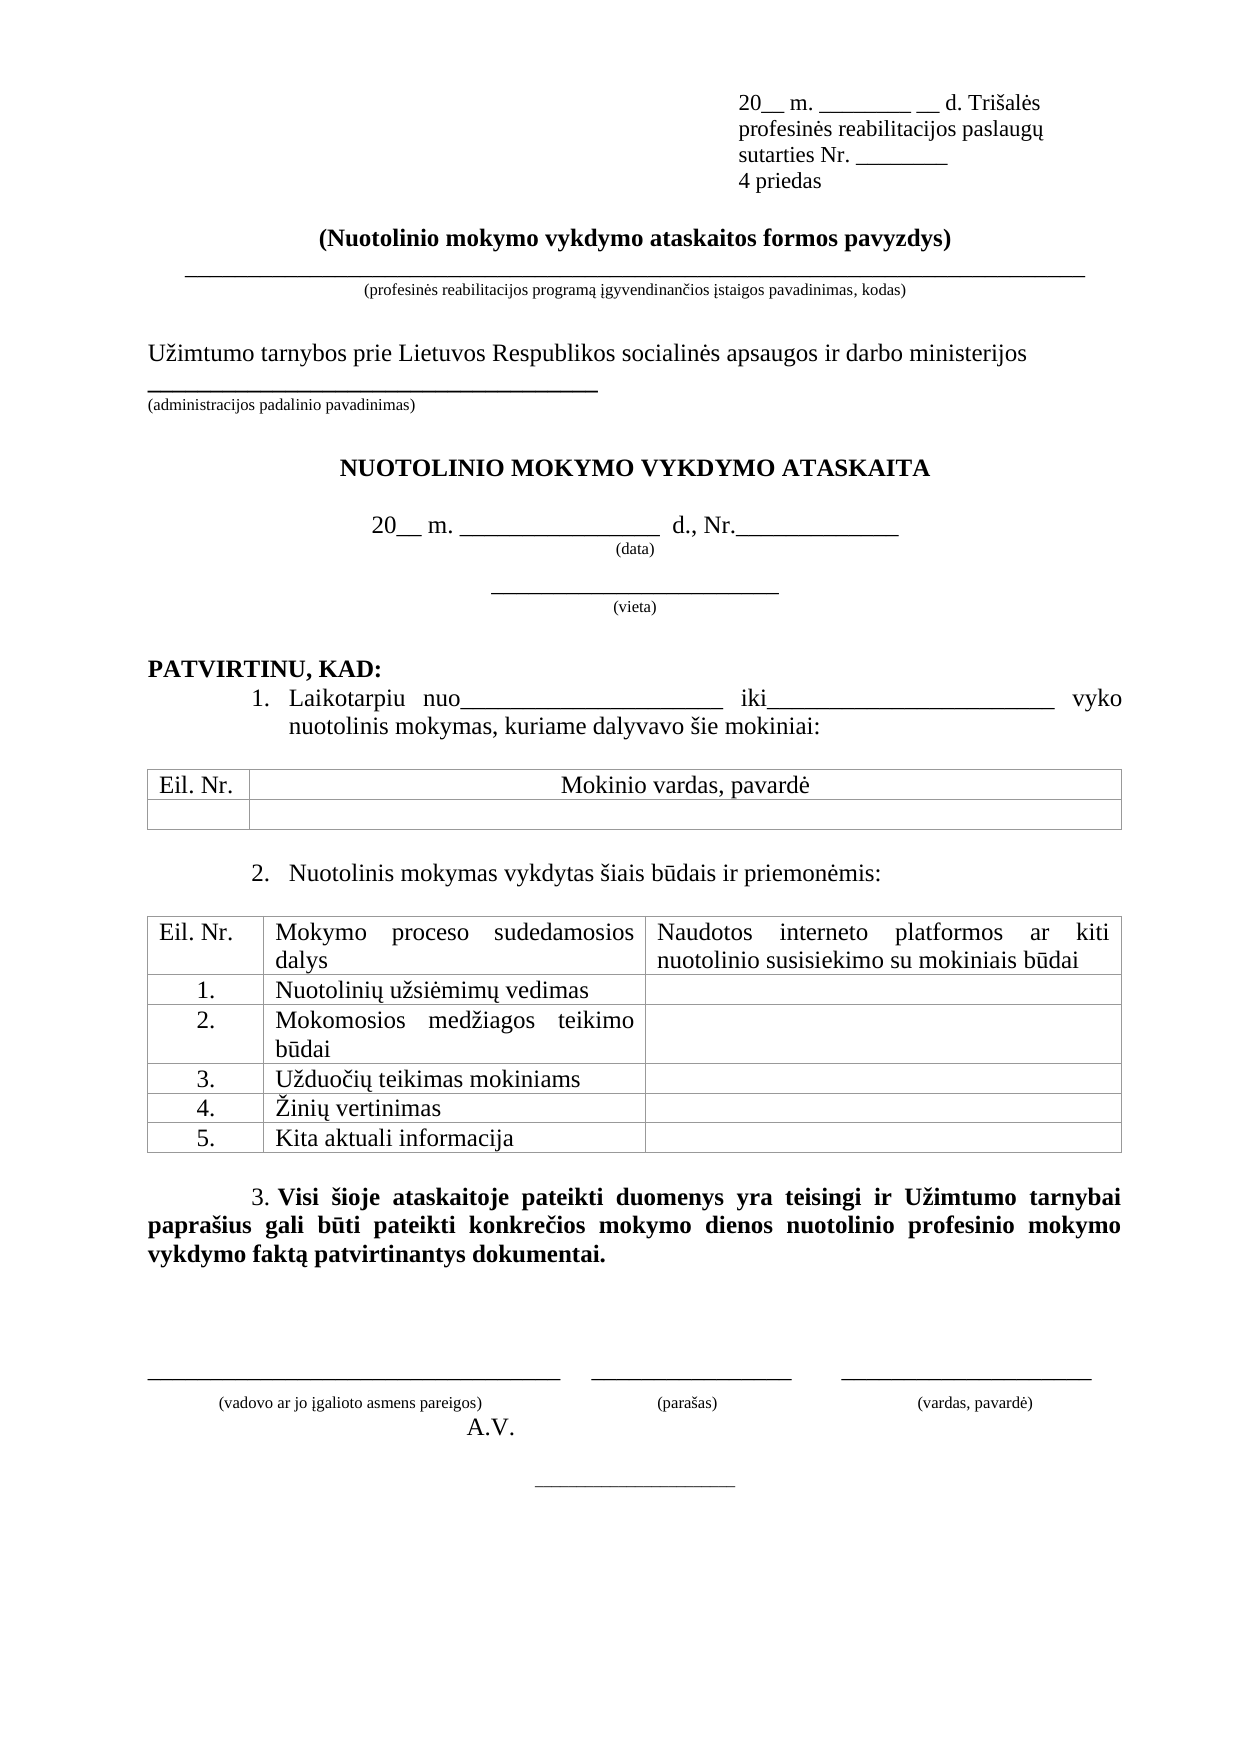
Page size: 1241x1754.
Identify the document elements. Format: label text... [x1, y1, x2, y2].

table_cell [646, 1005, 1121, 1063]
text ________________________________________________________________________ [148, 251, 1122, 280]
table_header Mokinio vardas, pavardė [250, 770, 1121, 799]
text (vieta) [148, 596, 1122, 625]
table_header Naudotos interneto platformos ar kiti nuotolinio susisiekimo su mokiniais būdai [646, 917, 1121, 974]
table_cell 1. [148, 975, 263, 1004]
table_cell [646, 1123, 1121, 1152]
table_header Mokymo proceso sudedamosios dalys [264, 917, 645, 974]
table_cell [646, 1094, 1121, 1122]
text sutarties Nr. ________ [738, 141, 1122, 168]
table_cell Žinių vertinimas [264, 1094, 645, 1122]
text 1. Laikotarpiu nuo_____________________ iki_______________________ vyko nuotolinis mokymas, kuriame dalyvavo šie mokiniai: [251, 683, 1122, 740]
text ________________________ [148, 1469, 1122, 1488]
table_cell [646, 975, 1121, 1004]
table_cell Nuotolinių užsiėmimų vedimas [264, 975, 645, 1004]
text (profesinės reabilitacijos programą įgyvendinančios įstaigos pavadinimas, kodas) [148, 280, 1122, 309]
table_cell [646, 1064, 1121, 1092]
table_cell Mokomosios medžiagos teikimo būdai [264, 1005, 645, 1063]
text _________________________________ ________________ ____________________ [148, 1354, 1122, 1383]
table_header Eil. Nr. [148, 770, 249, 799]
text 4 priedas [738, 168, 1122, 194]
text NUOTOLINIO MOKYMO VYKDYMO ATASKAITA [148, 453, 1122, 481]
text _______________________ [148, 568, 1122, 596]
text 20__ m. ________ __ d. Trišalės [738, 88, 1122, 115]
text profesinės reabilitacijos paslaugų [738, 115, 1122, 141]
text 20__ m. ________________ d., Nr._____________ [148, 510, 1122, 539]
table_cell 5. [148, 1123, 263, 1152]
text A.V. [449, 1412, 1122, 1441]
text (data) [148, 539, 1122, 568]
text (Nuotolinio mokymo vykdymo ataskaitos formos pavyzdys) [148, 223, 1122, 251]
table_cell Užduočių teikimas mokiniams [264, 1064, 645, 1092]
table_cell Kita aktuali informacija [264, 1123, 645, 1152]
table_header Eil. Nr. [148, 917, 263, 974]
table_cell [250, 800, 1121, 828]
table_cell 2. [148, 1005, 263, 1063]
text (administracijos padalinio pavadinimas) [148, 395, 1122, 424]
text (vadovo ar jo įgalioto asmens pareigos) (parašas) (vardas, pavardė) [148, 1383, 1122, 1412]
table_cell 4. [148, 1094, 263, 1122]
text PATVIRTINU, KAD: [148, 654, 1122, 683]
table_cell [148, 800, 249, 828]
text 2. Nuotolinis mokymas vykdytas šiais būdais ir priemonėmis: [251, 858, 1122, 887]
text Užimtumo tarnybos prie Lietuvos Respublikos socialinės apsaugos ir darbo ministerijos [148, 338, 1122, 366]
text 3. Visi šioje ataskaitoje pateikti duomenys yra teisingi ir Užimtumo tarnybai paprašius gali būti pateikti konkrečios mokymo dienos nuotolinio profesinio mokymo vykdymo faktą patvirtinantys dokumentai. [148, 1182, 1122, 1268]
table_cell 3. [148, 1064, 263, 1092]
text ____________________________________ [148, 366, 1122, 395]
